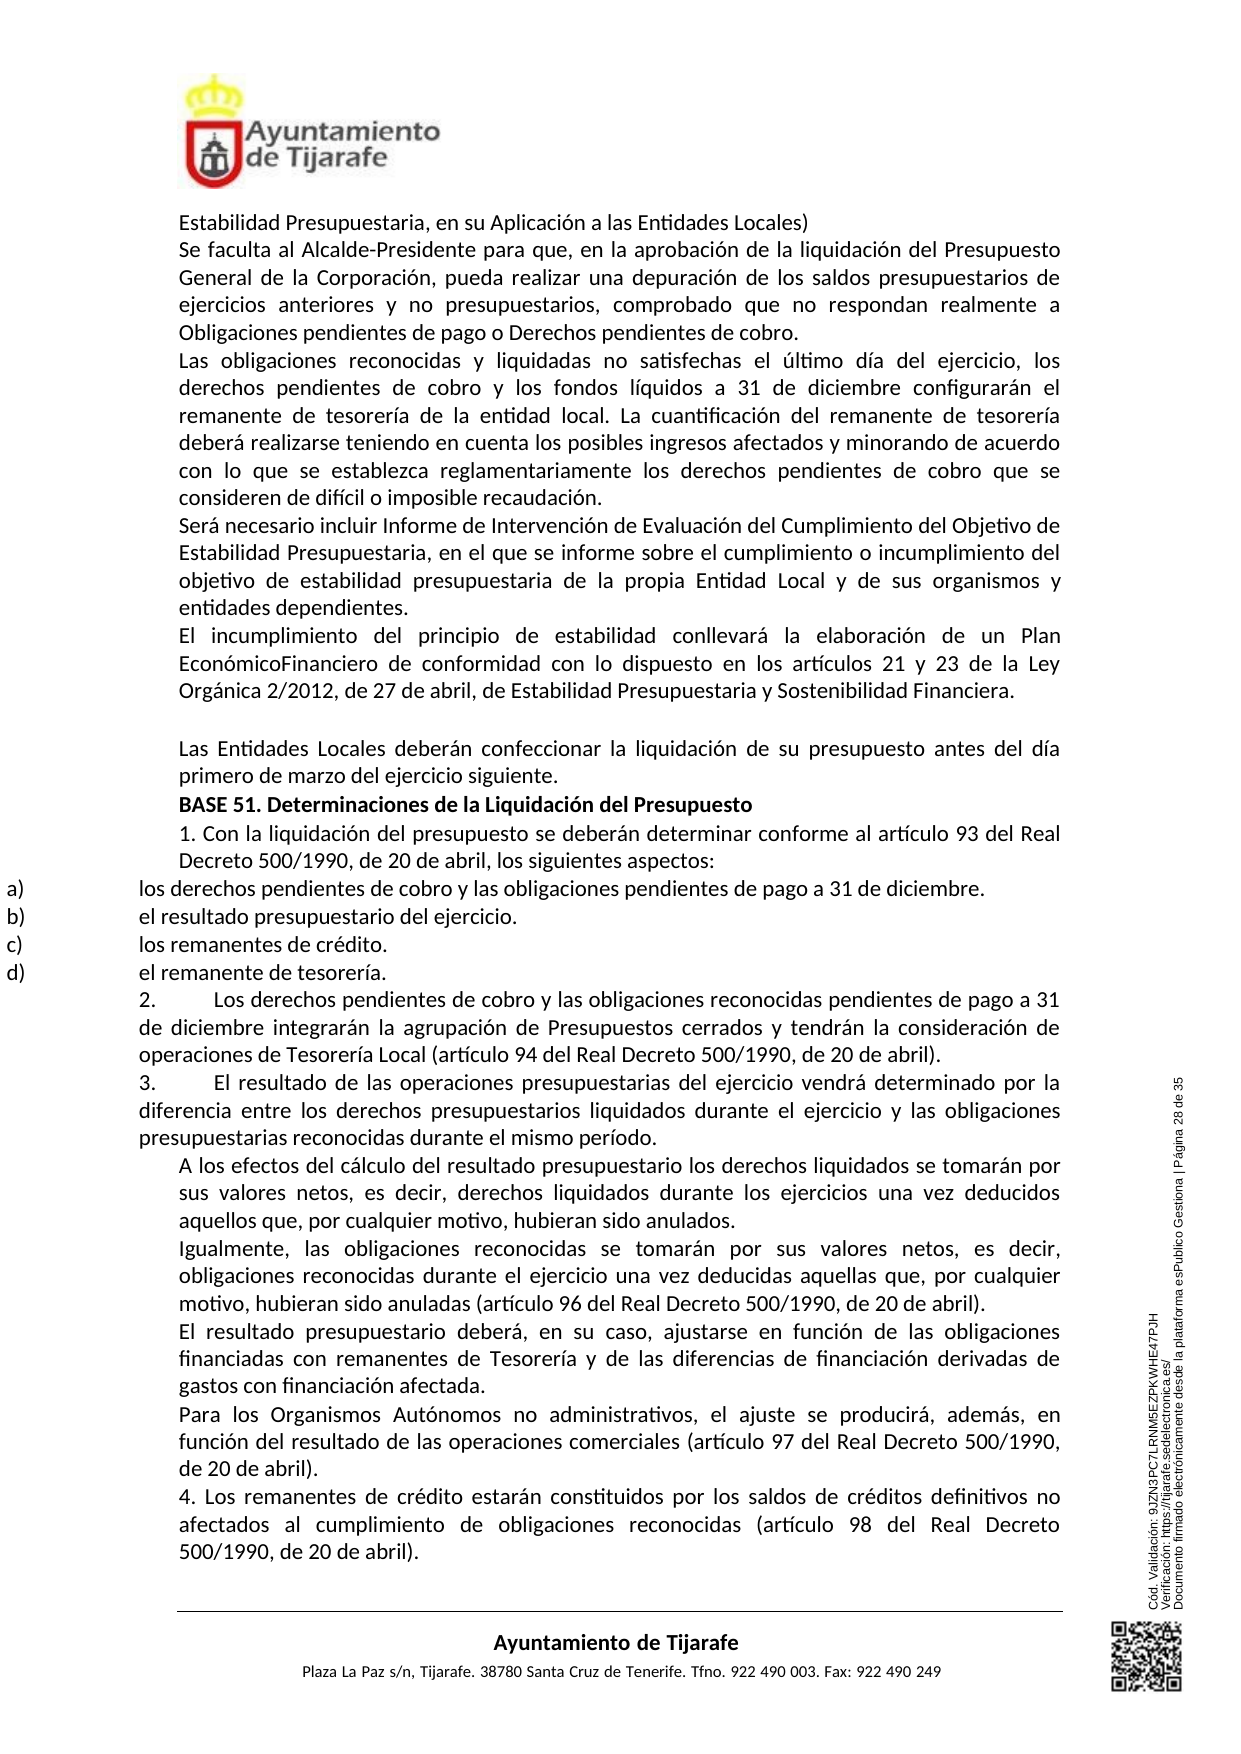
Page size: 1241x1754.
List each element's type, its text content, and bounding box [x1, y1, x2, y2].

text Igualmente, las obligaciones reconocidas se tomarán por sus valores netos, es decir, obligaciones reconocidas durante el ejercicio una vez deducidas aquellas que, por cualquier motivo, hubieran sido anuladas (artículo 96 del Real Decreto 500/1990, de 20 de abril). [179, 1234, 1062, 1317]
list Los derechos pendientes de cobro y las obligaciones reconocidas pendientes de pago a 31 de diciembre integrarán la agrupación de Presupuestos cerrados y tendrán la consideración de operaciones de Tesorería Local (artículo 94 del Real Decreto 500/1990, de 20 de abril). [139, 986, 1062, 1068]
subtitle BASE 51. Determinaciones de la Liquidación del Presupuesto [179, 790, 1064, 818]
text Las obligaciones reconocidas y liquidadas no satisfechas el último día del ejercicio, los derechos pendientes de cobro y los fondos líquidos a 31 de diciembre configurarán el remanente de tesorería de la entidad local. La cuantificación del remanente de tesorería deberá realizarse teniendo en cuenta los posibles ingresos afectados y minorando de acuerdo con lo que se establezca reglamentariamente los derechos pendientes de cobro que se consideren de difícil o imposible recaudación. [179, 346, 1062, 511]
text Las Entidades Locales deberán confeccionar la liquidación de su presupuesto antes del día primero de marzo del ejercicio siguiente. [179, 735, 1062, 789]
list el resultado presupuestario del ejercicio. [6, 903, 1062, 930]
text Para los Organismos Autónomos no administrativos, el ajuste se producirá, además, en función del resultado de las operaciones comerciales (artículo 97 del Real Decreto 500/1990, de 20 de abril). [179, 1400, 1062, 1482]
text A los efectos del cálculo del resultado presupuestario los derechos liquidados se tomarán por sus valores netos, es decir, derechos liquidados durante los ejercicios una vez deducidos aquellos que, por cualquier motivo, hubieran sido anulados. [179, 1152, 1062, 1234]
text 1. Con la liquidación del presupuesto se deberán determinar conforme al artículo 93 del Real Decreto 500/1990, de 20 de abril, los siguientes aspectos: [179, 819, 1062, 874]
text El incumplimiento del principio de estabilidad conllevará la elaboración de un Plan EconómicoFinanciero de conformidad con lo dispuesto en los artículos 21 y 23 de la Ley Orgánica 2/2012, de 27 de abril, de Estabilidad Presupuestaria y Sostenibilidad Financiera. [179, 622, 1062, 704]
text 4. Los remanentes de crédito estarán constituidos por los saldos de créditos definitivos no afectados al cumplimiento de obligaciones reconocidas (artículo 98 del Real Decreto 500/1990, de 20 de abril). [179, 1483, 1062, 1565]
list los remanentes de crédito. [6, 930, 1062, 958]
list los derechos pendientes de cobro y las obligaciones pendientes de pago a 31 de diciembre. [6, 875, 1062, 902]
list el remanente de tesorería. [6, 958, 1062, 986]
text El resultado presupuestario deberá, en su caso, ajustarse en función de las obligaciones financiadas con remanentes de Tesorería y de las diferencias de financiación derivadas de gastos con financiación afectada. [179, 1317, 1062, 1400]
text Será necesario incluir Informe de Intervención de Evaluación del Cumplimiento del Objetivo de Estabilidad Presupuestaria, en el que se informe sobre el cumplimiento o incumplimiento del objetivo de estabilidad presupuestaria de la propia Entidad Local y de sus organismos y entidades dependientes. [179, 512, 1062, 622]
text Estabilidad Presupuestaria, en su Aplicación a las Entidades Locales) [179, 208, 1062, 236]
text Se faculta al Alcalde-Presidente para que, en la aprobación de la liquidación del Presupuesto General de la Corporación, pueda realizar una depuración de los saldos presupuestarios de ejercicios anteriores y no presupuestarios, comprobado que no respondan realmente a Obligaciones pendientes de pago o Derechos pendientes de cobro. [179, 236, 1062, 346]
list El resultado de las operaciones presupuestarias del ejercicio vendrá determinado por la diferencia entre los derechos presupuestarios liquidados durante el ejercicio y las obligaciones presupuestarias reconocidas durante el mismo período. [139, 1069, 1062, 1151]
